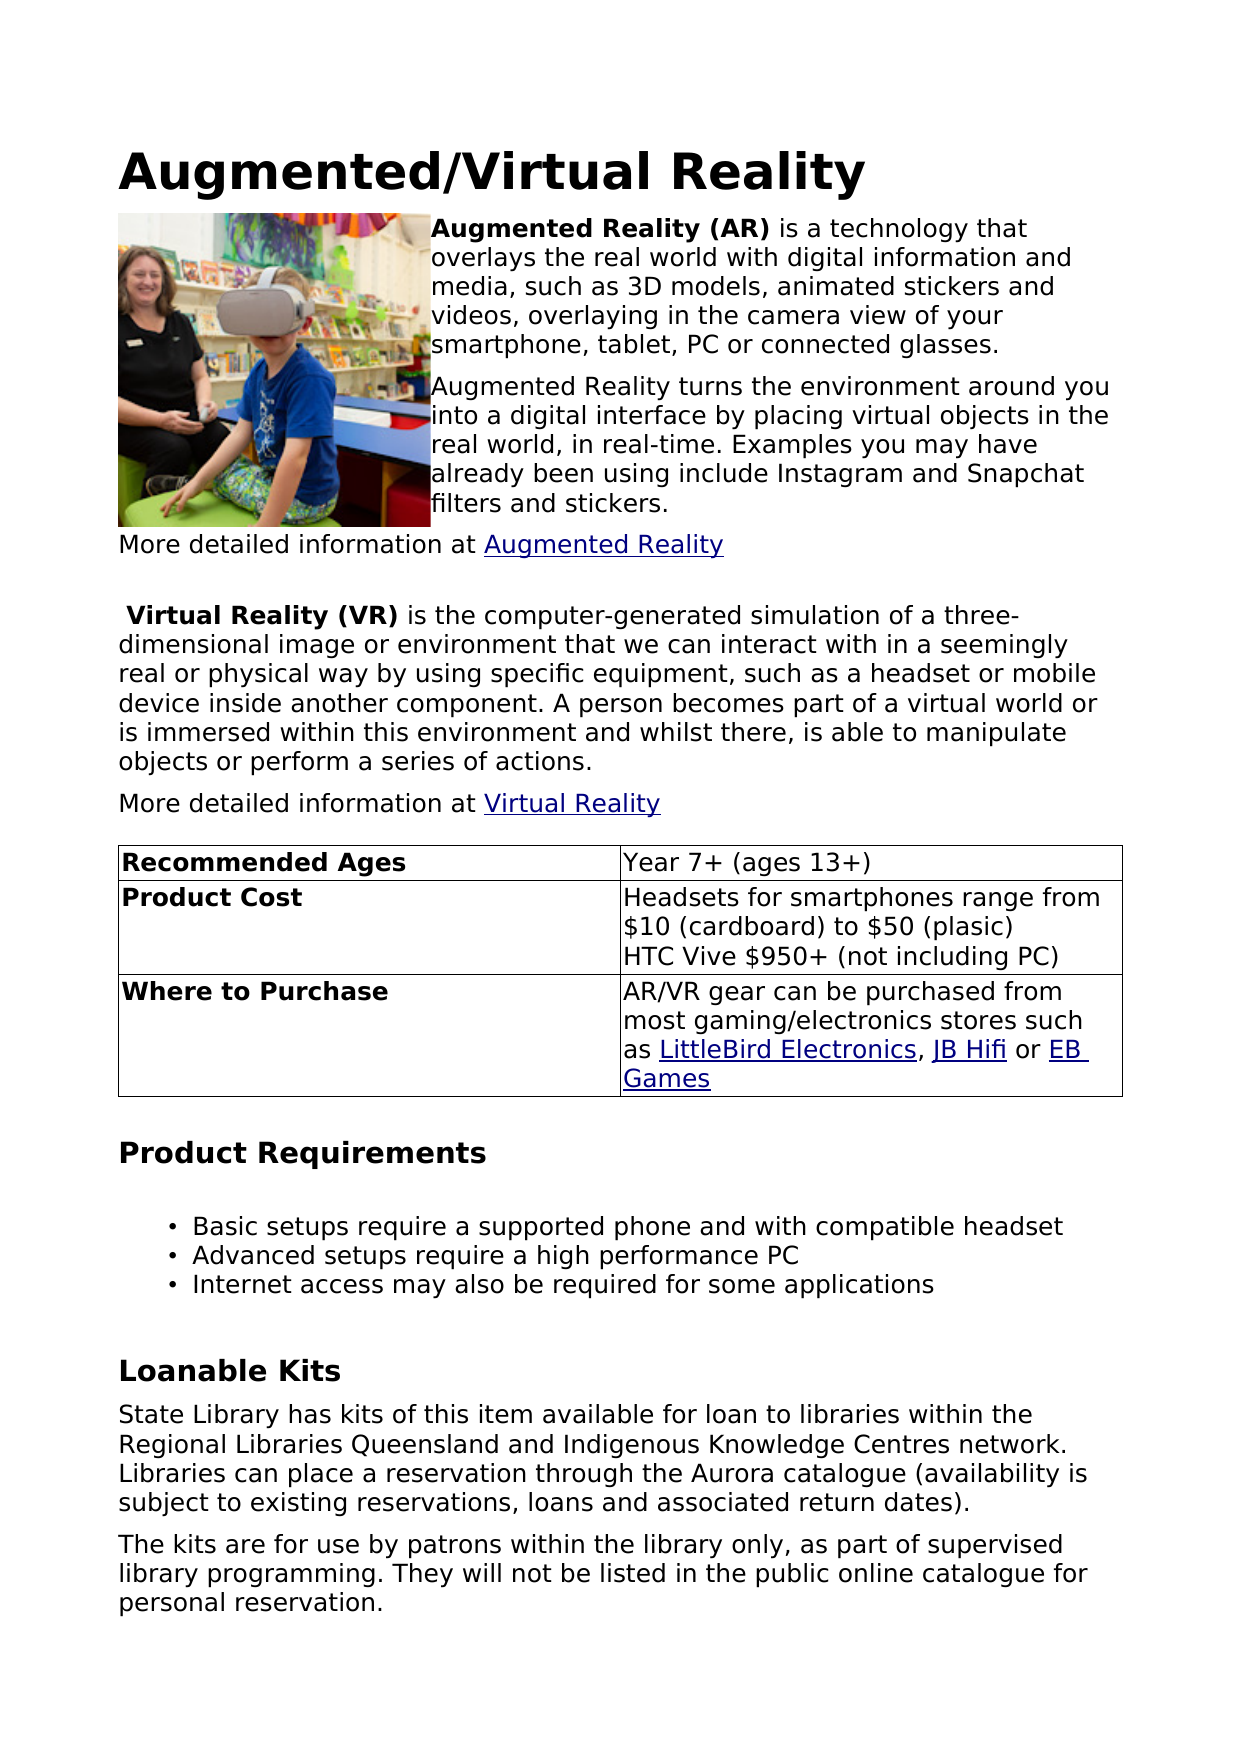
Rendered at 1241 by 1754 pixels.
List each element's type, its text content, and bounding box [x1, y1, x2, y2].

subtitle Augmented/Virtual Reality [118, 143, 1122, 201]
table_header Year 7+ (ages 13+) [621, 846, 1122, 880]
text Augmented Reality turns the environment around you into a digital interface by placing virtual objects in the real world, in real-time. Examples you may have already been using include Instagram and Snapchat filters and stickers. [431, 372, 1122, 518]
subtitle Loanable Kits [118, 1354, 1122, 1388]
subtitle Product Requirements [118, 1136, 1122, 1170]
text More detailed information at Virtual Reality [118, 789, 1122, 818]
table_cell Where to Purchase [119, 975, 620, 1096]
table_cell AR/VR gear can be purchased from most gaming/electronics stores such as LittleBird Electronics, JB Hifi or EB Games [621, 975, 1122, 1096]
table_cell Headsets for smartphones range from $10 (cardboard) to $50 (plasic) HTC Vive $950+ (not including PC) [621, 881, 1122, 974]
text Virtual Reality (VR) is the computer-generated simulation of a three-dimensional image or environment that we can interact with in a seemingly real or physical way by using specific equipment, such as a headset or mobile device inside another component. A person becomes part of a virtual world or is immersed within this environment and whilst there, is able to manipulate objects or perform a series of actions. [118, 572, 1122, 776]
text State Library has kits of this item available for loan to libraries within the Regional Libraries Queensland and Indigenous Knowledge Centres network. Libraries can place a reservation through the Aurora catalogue (availability is subject to existing reservations, loans and associated return dates). [118, 1401, 1122, 1517]
table_header Recommended Ages [119, 846, 620, 880]
table_cell Product Cost [119, 881, 620, 974]
list Internet access may also be required for some applications [177, 1271, 1122, 1300]
text The kits are for use by patrons within the library only, as part of supervised library programming. They will not be listed in the public online catalogue for personal reservation. [118, 1530, 1122, 1617]
list Advanced setups require a high performance PC [177, 1241, 1122, 1271]
text Augmented Reality (AR) is a technology that overlays the real world with digital information and media, such as 3D models, animated stickers and videos, overlaying in the camera view of your smartphone, tablet, PC or connected glasses. [431, 214, 1122, 360]
list Basic setups require a supported phone and with compatible headset [177, 1212, 1122, 1241]
picture [118, 213, 431, 527]
text More detailed information at Augmented Reality [118, 531, 1122, 560]
